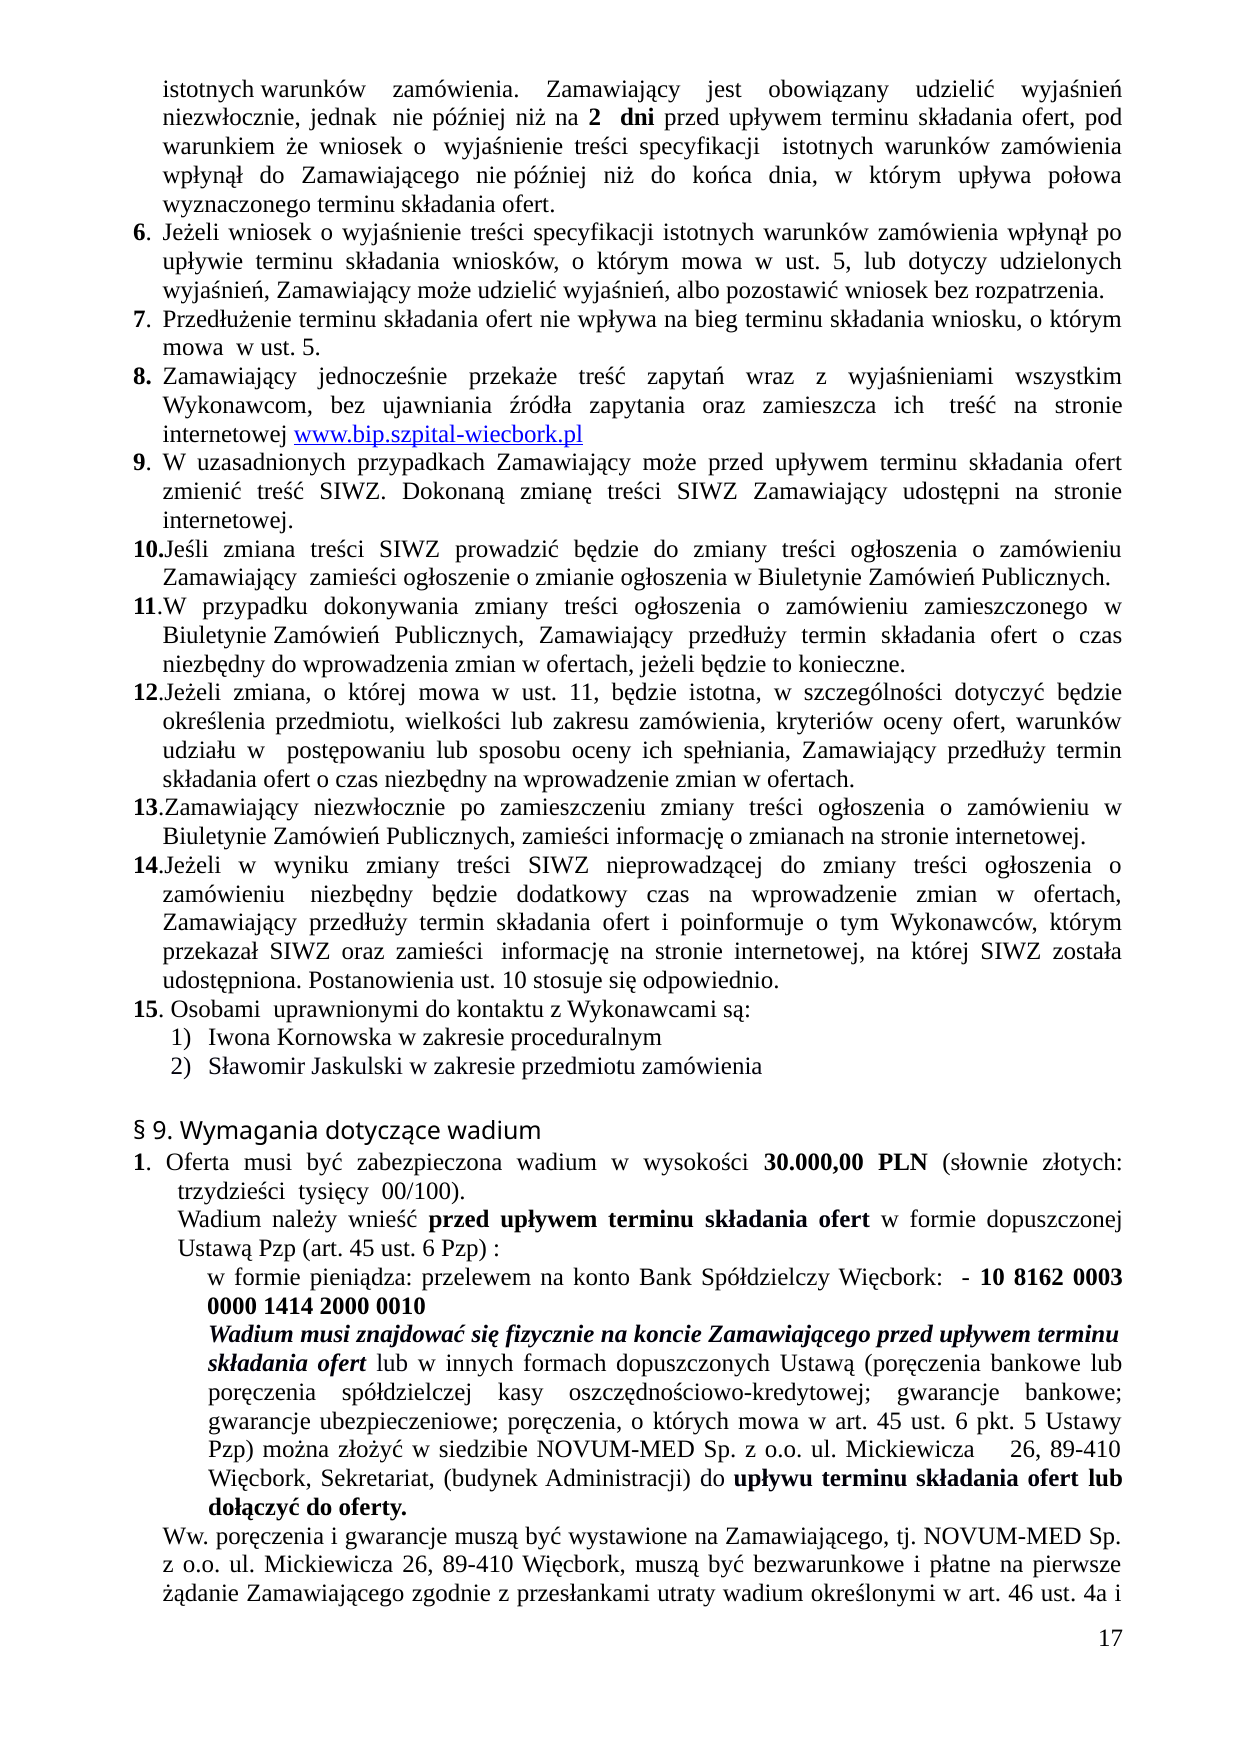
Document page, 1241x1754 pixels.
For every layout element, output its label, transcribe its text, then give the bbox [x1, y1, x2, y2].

text 15. Osobami uprawnionymi do kontaktu z Wykonawcami są: [133, 994, 1123, 1022]
text Wadium musi znajdować się fizycznie na koncie Zamawiającego przed upływem terminu składania ofert lub w innych formach dopuszczonych Ustawą (poręczenia bankowe lub poręczenia spółdzielczej kasy oszczędnościowo-kredytowej; gwarancje bankowe; gwarancje ubezpieczeniowe; poręczenia, o których mowa w art. 45 ust. 6 pkt. 5 Ustawy Pzp) można złożyć w siedzibie NOVUM-MED Sp. z o.o. ul. Mickiewicza 26, 89-410 Więcbork, Sekretariat, (budynek Administracji) do upływu terminu składania ofert lub dołączyć do oferty. [208, 1319, 1123, 1521]
text 9. W uzasadnionych przypadkach Zamawiający może przed upływem terminu składania ofert zmienić treść SIWZ. Dokonaną zmianę treści SIWZ Zamawiający udostępni na stronie internetowej. [133, 447, 1123, 534]
text 12.Jeżeli zmiana, o której mowa w ust. 11, będzie istotna, w szczególności dotyczyć będzie określenia przedmiotu, wielkości lub zakresu zamówienia, kryteriów oceny ofert, warunków udziału w postępowaniu lub sposobu oceny ich spełniania, Zamawiający przedłuży termin składania ofert o czas niezbędny na wprowadzenie zmian w ofertach. [133, 677, 1123, 792]
text Wadium należy wnieść przed upływem terminu składania ofert w formie dopuszczonej Ustawą Pzp (art. 45 ust. 6 Pzp) : [133, 1204, 1123, 1262]
text w formie pieniądza: przelewem na konto Bank Spółdzielczy Więcbork: - 10 8162 0003 0000 1414 2000 0010 [207, 1262, 1123, 1319]
subtitle § 9. Wymagania dotyczące wadium [133, 1113, 1123, 1147]
text 1. Oferta musi być zabezpieczona wadium w wysokości 30.000,00 PLN (słownie złotych: trzydzieści tysięcy 00/100). [133, 1147, 1123, 1204]
text 10.Jeśli zmiana treści SIWZ prowadzić będzie do zmiany treści ogłoszenia o zamówieniu Zamawiający zamieści ogłoszenie o zmianie ogłoszenia w Biuletynie Zamówień Publicznych. [133, 534, 1123, 591]
text 14.Jeżeli w wyniku zmiany treści SIWZ nieprowadzącej do zmiany treści ogłoszenia o zamówieniu niezbędny będzie dodatkowy czas na wprowadzenie zmian w ofertach, Zamawiający przedłuży termin składania ofert i poinformuje o tym Wykonawców, którym przekazał SIWZ oraz zamieści informację na stronie internetowej, na której SIWZ została udostępniona. Postanowienia ust. 10 stosuje się odpowiednio. [133, 850, 1123, 994]
text 8. Zamawiający jednocześnie przekaże treść zapytań wraz z wyjaśnieniami wszystkim Wykonawcom, bez ujawniania źródła zapytania oraz zamieszcza ich treść na stronie internetowej www.bip.szpital-wiecbork.pl [133, 361, 1123, 447]
text 7. Przedłużenie terminu składania ofert nie wpływa na bieg terminu składania wniosku, o którym mowa w ust. 5. [133, 304, 1123, 361]
text istotnych warunków zamówienia. Zamawiający jest obowiązany udzielić wyjaśnień niezwłocznie, jednak nie później niż na 2 dni przed upływem terminu składania ofert, pod warunkiem że wniosek o wyjaśnienie treści specyfikacji istotnych warunków zamówienia wpłynął do Zamawiającego nie później niż do końca dnia, w którym upływa połowa wyznaczonego terminu składania ofert. [133, 74, 1123, 217]
list Iwona Kornowska w zakresie proceduralnym [170, 1022, 1123, 1051]
text 13.Zamawiający niezwłocznie po zamieszczeniu zmiany treści ogłoszenia o zamówieniu w Biuletynie Zamówień Publicznych, zamieści informację o zmianach na stronie internetowej. [133, 792, 1123, 850]
text Ww. poręczenia i gwarancje muszą być wystawione na Zamawiającego, tj. NOVUM-MED Sp. z o.o. ul. Mickiewicza 26, 89-410 Więcbork, muszą być bezwarunkowe i płatne na pierwsze żądanie Zamawiającego zgodnie z przesłankami utraty wadium określonymi w art. 46 ust. 4a i [133, 1521, 1123, 1607]
text 11.W przypadku dokonywania zmiany treści ogłoszenia o zamówieniu zamieszczonego w Biuletynie Zamówień Publicznych, Zamawiający przedłuży termin składania ofert o czas niezbędny do wprowadzenia zmian w ofertach, jeżeli będzie to konieczne. [133, 591, 1123, 677]
list Sławomir Jaskulski w zakresie przedmiotu zamówienia [170, 1051, 1123, 1080]
text 6. Jeżeli wniosek o wyjaśnienie treści specyfikacji istotnych warunków zamówienia wpłynął po upływie terminu składania wniosków, o którym mowa w ust. 5, lub dotyczy udzielonych wyjaśnień, Zamawiający może udzielić wyjaśnień, albo pozostawić wniosek bez rozpatrzenia. [133, 217, 1123, 304]
